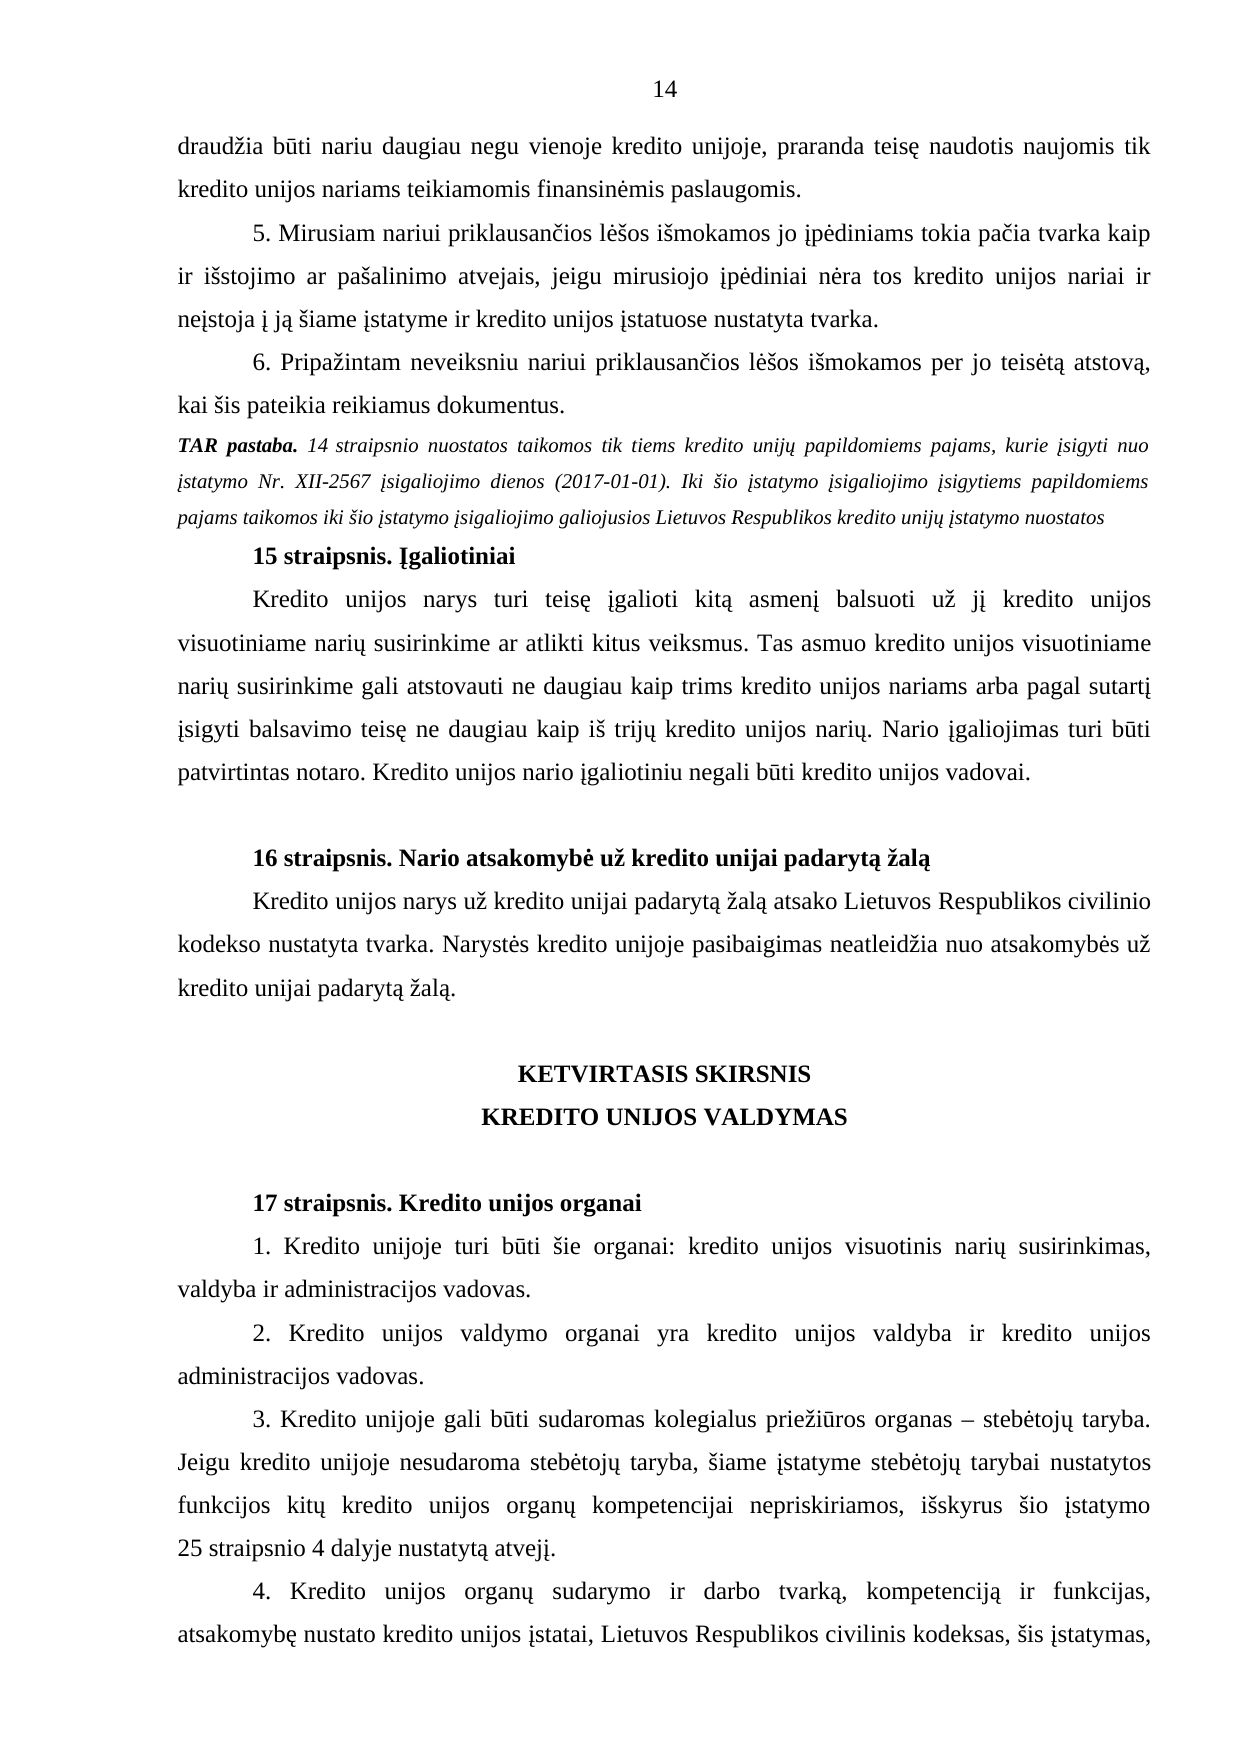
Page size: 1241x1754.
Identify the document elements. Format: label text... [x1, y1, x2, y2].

text 3. Kredito unijoje gali būti sudaromas kolegialus priežiūros organas – stebėtojų taryba. Jeigu kredito unijoje nesudaroma stebėtojų taryba, šiame įstatyme stebėtojų tarybai nustatytos funkcijos kitų kredito unijos organų kompetencijai nepriskiriamos, išskyrus šio įstatymo 25 straipsnio 4 dalyje nustatytą atvejį. [177, 1404, 1152, 1562]
text 6. Pripažintam neveiksniu nariui priklausančios lėšos išmokamos per jo teisėtą atstovą, kai šis pateikia reikiamus dokumentus. [177, 347, 1152, 419]
text 2. Kredito unijos valdymo organai yra kredito unijos valdyba ir kredito unijos administracijos vadovas. [177, 1318, 1152, 1389]
text 1. Kredito unijoje turi būti šie organai: kredito unijos visuotinis narių susirinkimas, valdyba ir administracijos vadovas. [177, 1231, 1152, 1303]
text Kredito unijos narys už kredito unijai padarytą žalą atsako Lietuvos Respublikos civilinio kodekso nustatyta tvarka. Narystės kredito unijoje pasibaigimas neatleidžia nuo atsakomybės už kredito unijai padarytą žalą. [177, 886, 1152, 1001]
text KREDITO UNIJOS VALDYMAS [177, 1102, 1152, 1131]
text Kredito unijos narys turi teisę įgalioti kitą asmenį balsuoti už jį kredito unijos visuotiniame narių susirinkime ar atlikti kitus veiksmus. Tas asmuo kredito unijos visuotiniame narių susirinkime gali atstovauti ne daugiau kaip trims kredito unijos nariams arba pagal sutartį įsigyti balsavimo teisę ne daugiau kaip iš trijų kredito unijos narių. Nario įgaliojimas turi būti patvirtintas notaro. Kredito unijos nario įgaliotiniu negali būti kredito unijos vadovai. [177, 584, 1152, 786]
text 4. Kredito unijos organų sudarymo ir darbo tvarką, kompetenciją ir funkcijas, atsakomybę nustato kredito unijos įstatai, Lietuvos Respublikos civilinis kodeksas, šis įstatymas, [177, 1576, 1152, 1648]
text 16 straipsnis. Nario atsakomybė už kredito unijai padarytą žalą [177, 843, 1152, 872]
text 15 straipsnis. Įgaliotiniai [177, 541, 1152, 570]
text draudžia būti nariu daugiau negu vienoje kredito unijoje, praranda teisę naudotis naujomis tik kredito unijos nariams teikiamomis finansinėmis paslaugomis. [177, 131, 1152, 203]
text TAR pastaba. 14 straipsnio nuostatos taikomos tik tiems kredito unijų papildomiems pajams, kurie įsigyti nuo įstatymo Nr. XII-2567 įsigaliojimo dienos (2017-01-01). Iki šio įstatymo įsigaliojimo įsigytiems papildomiems pajams taikomos iki šio įstatymo įsigaliojimo galiojusios Lietuvos Respublikos kredito unijų įstatymo nuostatos [177, 433, 1152, 529]
text 5. Mirusiam nariui priklausančios lėšos išmokamos jo įpėdiniams tokia pačia tvarka kaip ir išstojimo ar pašalinimo atvejais, jeigu mirusiojo įpėdiniai nėra tos kredito unijos nariai ir neįstoja į ją šiame įstatyme ir kredito unijos įstatuose nustatyta tvarka. [177, 218, 1152, 333]
text 17 straipsnis. Kredito unijos organai [177, 1188, 1152, 1217]
text KETVIRTASIS SKIRSNIS [177, 1059, 1152, 1088]
